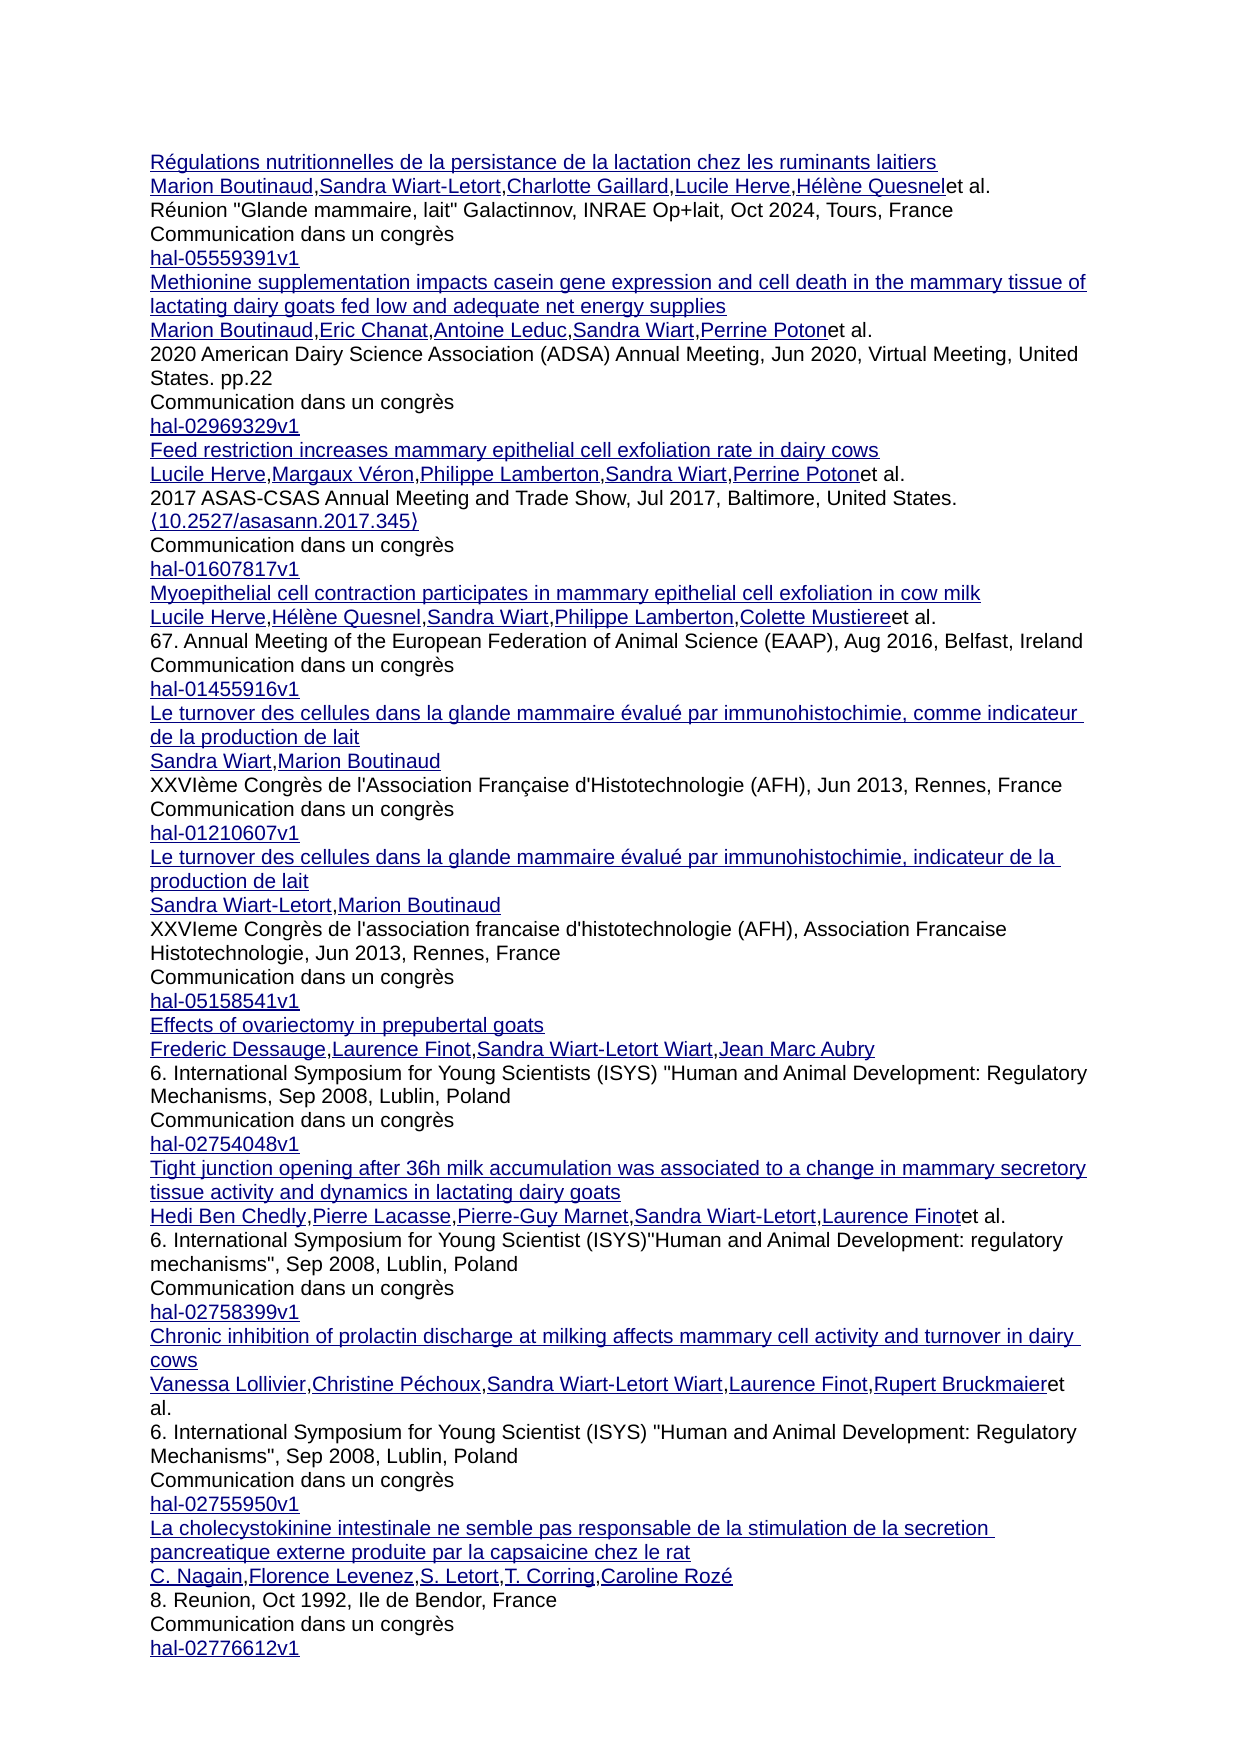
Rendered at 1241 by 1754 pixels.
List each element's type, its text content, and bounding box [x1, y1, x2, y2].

table_cell Myoepithelial cell contraction participates in mammary epithelial cell exfoliation in cow milk Lucile Herve,Hélène Quesnel,Sandra Wiart,Philippe Lamberton,Colette Mustiereet al. 67. Annual Meeting of the European Federation of Animal Science (EAAP), Aug 2016, Belfast, Ireland Communication dans un congrès hal-01455916v1 [150, 581, 1090, 701]
table_cell Methionine supplementation impacts casein gene expression and cell death in the mammary tissue of lactating dairy goats fed low and adequate net energy supplies Marion Boutinaud,Eric Chanat,Antoine Leduc,Sandra Wiart,Perrine Potonet al. 2020 American Dairy Science Association (ADSA) Annual Meeting, Jun 2020, Virtual Meeting, United States. pp.22 Communication dans un congrès hal-02969329v1 [150, 270, 1090, 437]
table_cell La cholecystokinine intestinale ne semble pas responsable de la stimulation de la secretion pancreatique externe produite par la capsaicine chez le rat C. Nagain,Florence Levenez,S. Letort,T. Corring,Caroline Rozé 8. Reunion, Oct 1992, Ile de Bendor, France Communication dans un congrès hal-02776612v1 [150, 1516, 1090, 1659]
table_cell Régulations nutritionnelles de la persistance de la lactation chez les ruminants laitiers Marion Boutinaud,Sandra Wiart-Letort,Charlotte Gaillard,Lucile Herve,Hélène Quesnelet al. Réunion "Glande mammaire, lait" Galactinnov, INRAE Op+lait, Oct 2024, Tours, France Communication dans un congrès hal-05559391v1 [150, 150, 1090, 270]
table_cell Effects of ovariectomy in prepubertal goats Frederic Dessauge,Laurence Finot,Sandra Wiart-Letort Wiart,Jean Marc Aubry 6. International Symposium for Young Scientists (ISYS) "Human and Animal Development: Regulatory Mechanisms, Sep 2008, Lublin, Poland Communication dans un congrès hal-02754048v1 [150, 1013, 1090, 1156]
table_cell Tight junction opening after 36h milk accumulation was associated to a change in mammary secretory tissue activity and dynamics in lactating dairy goats Hedi Ben Chedly,Pierre Lacasse,Pierre-Guy Marnet,Sandra Wiart-Letort,Laurence Finotet al. 6. International Symposium for Young Scientist (ISYS)"Human and Animal Development: regulatory mechanisms", Sep 2008, Lublin, Poland Communication dans un congrès hal-02758399v1 [150, 1156, 1090, 1324]
table_cell Chronic inhibition of prolactin discharge at milking affects mammary cell activity and turnover in dairy cows Vanessa Lollivier,Christine Péchoux,Sandra Wiart-Letort Wiart,Laurence Finot,Rupert Bruckmaieret al. 6. International Symposium for Young Scientist (ISYS) "Human and Animal Development: Regulatory Mechanisms", Sep 2008, Lublin, Poland Communication dans un congrès hal-02755950v1 [150, 1324, 1090, 1516]
table_cell Le turnover des cellules dans la glande mammaire évalué par immunohistochimie, indicateur de la production de lait Sandra Wiart-Letort,Marion Boutinaud XXVIeme Congrès de l'association francaise d'histotechnologie (AFH), Association Francaise Histotechnologie, Jun 2013, Rennes, France Communication dans un congrès hal-05158541v1 [150, 845, 1090, 1012]
table_cell Feed restriction increases mammary epithelial cell exfoliation rate in dairy cows Lucile Herve,Margaux Véron,Philippe Lamberton,Sandra Wiart,Perrine Potonet al. 2017 ASAS-CSAS Annual Meeting and Trade Show, Jul 2017, Baltimore, United States. ⟨10.2527/asasann.2017.345⟩ Communication dans un congrès hal-01607817v1 [150, 438, 1090, 581]
table_cell Le turnover des cellules dans la glande mammaire évalué par immunohistochimie, comme indicateur de la production de lait Sandra Wiart,Marion Boutinaud XXVIème Congrès de l'Association Française d'Histotechnologie (AFH), Jun 2013, Rennes, France Communication dans un congrès hal-01210607v1 [150, 701, 1090, 845]
